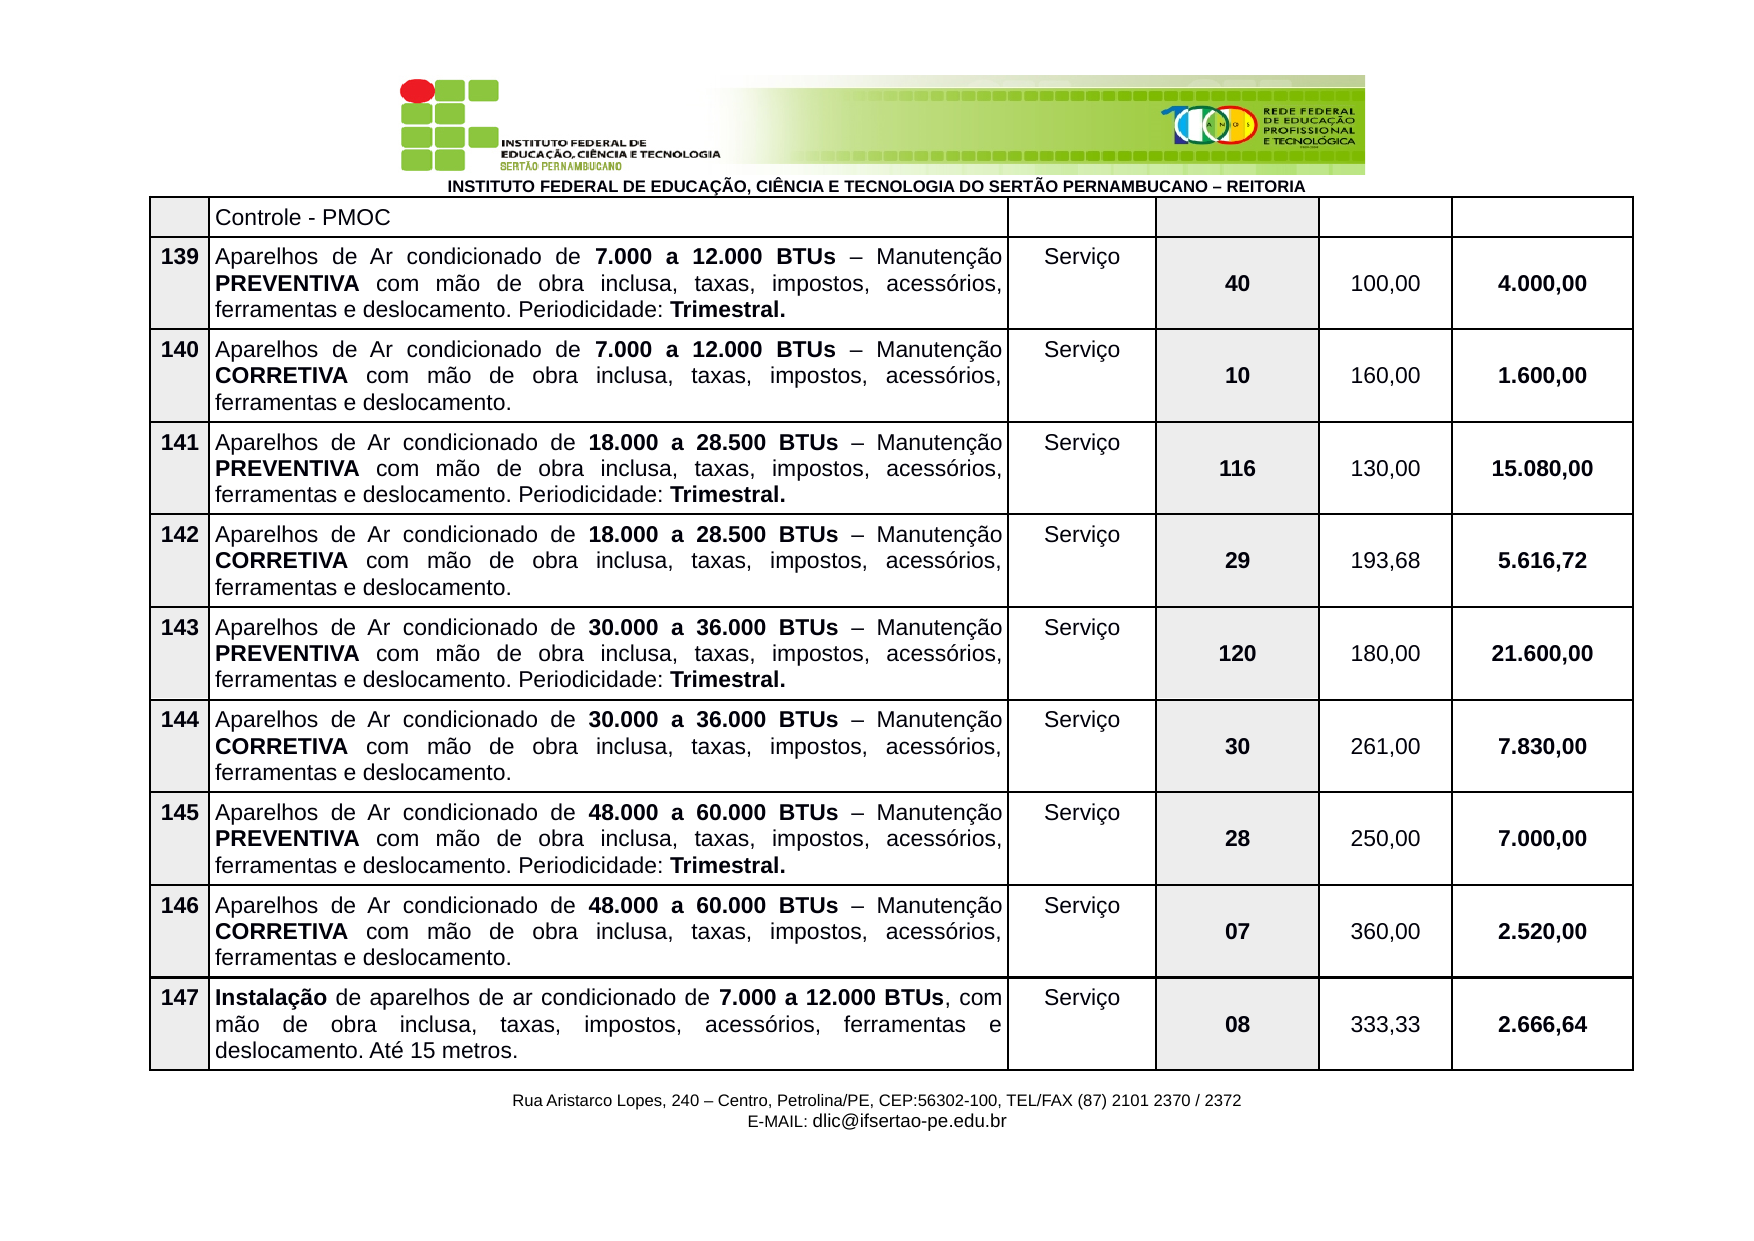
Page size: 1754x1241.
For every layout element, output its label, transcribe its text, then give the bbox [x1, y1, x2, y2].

table_cell 2.666,64 [1453, 979, 1632, 1069]
table_cell 120 [1157, 608, 1318, 698]
table_cell Serviço [1009, 238, 1155, 328]
table_cell 2.520,00 [1453, 886, 1632, 976]
table_cell Aparelhos de Ar condicionado de 48.000 a 60.000 BTUs – Manutenção PREVENTIVA com mão de obra inclusa, taxas, impostos, acessórios, ferramentas e deslocamento. Periodicidade: Trimestral. [210, 793, 1007, 884]
table_cell Serviço [1009, 979, 1155, 1069]
table_cell Aparelhos de Ar condicionado de 30.000 a 36.000 BTUs – Manutenção PREVENTIVA com mão de obra inclusa, taxas, impostos, acessórios, ferramentas e deslocamento. Periodicidade: Trimestral. [210, 608, 1007, 698]
table_cell 1.600,00 [1453, 330, 1632, 421]
table_cell 145 [151, 793, 208, 884]
table_cell 28 [1157, 793, 1318, 884]
table_cell 142 [151, 515, 208, 606]
table_cell [151, 198, 208, 236]
table_cell [1157, 198, 1318, 236]
table_cell 100,00 [1320, 238, 1451, 328]
table_cell [1453, 198, 1632, 236]
picture [389, 75, 1365, 175]
table_cell 146 [151, 886, 208, 976]
table_cell 30 [1157, 701, 1318, 791]
table_cell Serviço [1009, 330, 1155, 421]
table_cell Controle - PMOC [210, 198, 1007, 236]
table_cell 360,00 [1320, 886, 1451, 976]
table_cell Aparelhos de Ar condicionado de 7.000 a 12.000 BTUs – Manutenção CORRETIVA com mão de obra inclusa, taxas, impostos, acessórios, ferramentas e deslocamento. [210, 330, 1007, 421]
table_cell Serviço [1009, 515, 1155, 606]
table_cell 21.600,00 [1453, 608, 1632, 698]
table_cell 140 [151, 330, 208, 421]
table_cell Aparelhos de Ar condicionado de 7.000 a 12.000 BTUs – Manutenção PREVENTIVA com mão de obra inclusa, taxas, impostos, acessórios, ferramentas e deslocamento. Periodicidade: Trimestral. [210, 238, 1007, 328]
table_cell 139 [151, 238, 208, 328]
table_cell 5.616,72 [1453, 515, 1632, 606]
table_cell [1320, 198, 1451, 236]
table_cell Serviço [1009, 701, 1155, 791]
table_cell Instalação de aparelhos de ar condicionado de 7.000 a 12.000 BTUs, com mão de obra inclusa, taxas, impostos, acessórios, ferramentas e deslocamento. Até 15 metros. [210, 979, 1007, 1069]
table_cell 143 [151, 608, 208, 698]
table_cell Serviço [1009, 886, 1155, 976]
table_cell 333,33 [1320, 979, 1451, 1069]
table_cell 261,00 [1320, 701, 1451, 791]
table_cell 130,00 [1320, 423, 1451, 513]
table_cell Serviço [1009, 793, 1155, 884]
table_cell [1009, 198, 1155, 236]
table_cell Aparelhos de Ar condicionado de 18.000 a 28.500 BTUs – Manutenção CORRETIVA com mão de obra inclusa, taxas, impostos, acessórios, ferramentas e deslocamento. [210, 515, 1007, 606]
table_cell 141 [151, 423, 208, 513]
table_cell 7.830,00 [1453, 701, 1632, 791]
table_cell Serviço [1009, 608, 1155, 698]
table_cell 147 [151, 979, 208, 1069]
table_cell Serviço [1009, 423, 1155, 513]
table_cell 160,00 [1320, 330, 1451, 421]
table_cell 250,00 [1320, 793, 1451, 884]
table_cell 7.000,00 [1453, 793, 1632, 884]
table_cell 15.080,00 [1453, 423, 1632, 513]
table_cell 07 [1157, 886, 1318, 976]
table_cell 40 [1157, 238, 1318, 328]
table_cell Aparelhos de Ar condicionado de 18.000 a 28.500 BTUs – Manutenção PREVENTIVA com mão de obra inclusa, taxas, impostos, acessórios, ferramentas e deslocamento. Periodicidade: Trimestral. [210, 423, 1007, 513]
table_cell 4.000,00 [1453, 238, 1632, 328]
table_cell 29 [1157, 515, 1318, 606]
table_cell 10 [1157, 330, 1318, 421]
table_cell 193,68 [1320, 515, 1451, 606]
table_cell 144 [151, 701, 208, 791]
table_cell Aparelhos de Ar condicionado de 48.000 a 60.000 BTUs – Manutenção CORRETIVA com mão de obra inclusa, taxas, impostos, acessórios, ferramentas e deslocamento. [210, 886, 1007, 976]
table_cell 180,00 [1320, 608, 1451, 698]
table_cell 116 [1157, 423, 1318, 513]
table_cell Aparelhos de Ar condicionado de 30.000 a 36.000 BTUs – Manutenção CORRETIVA com mão de obra inclusa, taxas, impostos, acessórios, ferramentas e deslocamento. [210, 701, 1007, 791]
table_cell 08 [1157, 979, 1318, 1069]
